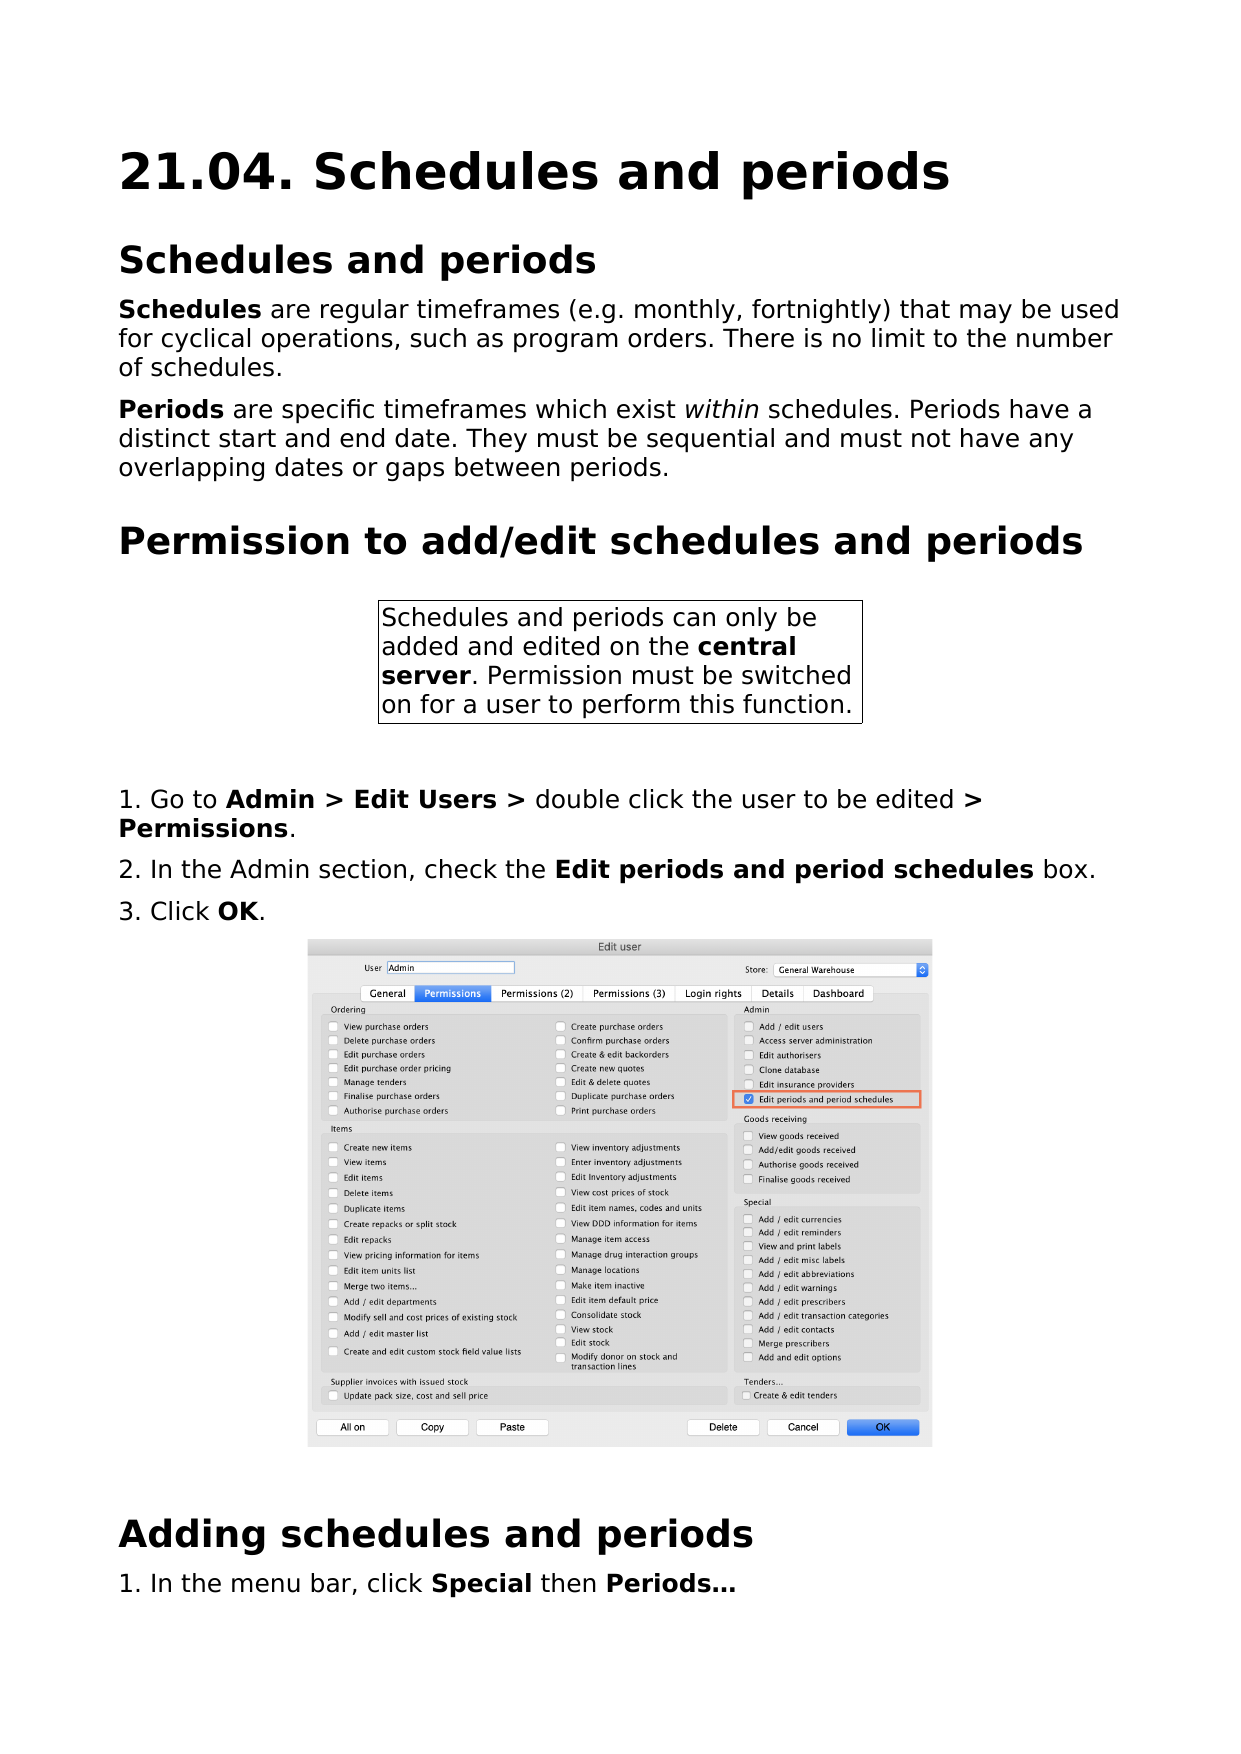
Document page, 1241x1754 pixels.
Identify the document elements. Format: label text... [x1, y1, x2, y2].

subtitle 21.04. Schedules and periods [118, 143, 1122, 201]
table_header Schedules and periods can only be added and edited on the central server. Permission must be switched on for a user to perform this function. [379, 601, 862, 722]
subtitle Permission to add/edit schedules and periods [118, 520, 1122, 564]
subtitle Schedules and periods [118, 239, 1122, 282]
text 3. Click OK. [118, 897, 1122, 927]
text 1. Go to Admin > Edit Users > double click the user to be edited > Permissions. [118, 785, 1122, 843]
subtitle Adding schedules and periods [118, 1513, 1122, 1556]
picture [307, 939, 933, 1447]
text 2. In the Admin section, check the Edit periods and period schedules box. [118, 856, 1122, 885]
text 1. In the menu bar, click Special then Periods… [118, 1569, 1122, 1598]
text Schedules are regular timeframes (e.g. monthly, fortnightly) that may be used for cyclical operations, such as program orders. There is no limit to the number of schedules. [118, 295, 1122, 382]
text Periods are specific timeframes which exist within schedules. Periods have a distinct start and end date. They must be sequential and must not have any overlapping dates or gaps between periods. [118, 395, 1122, 482]
